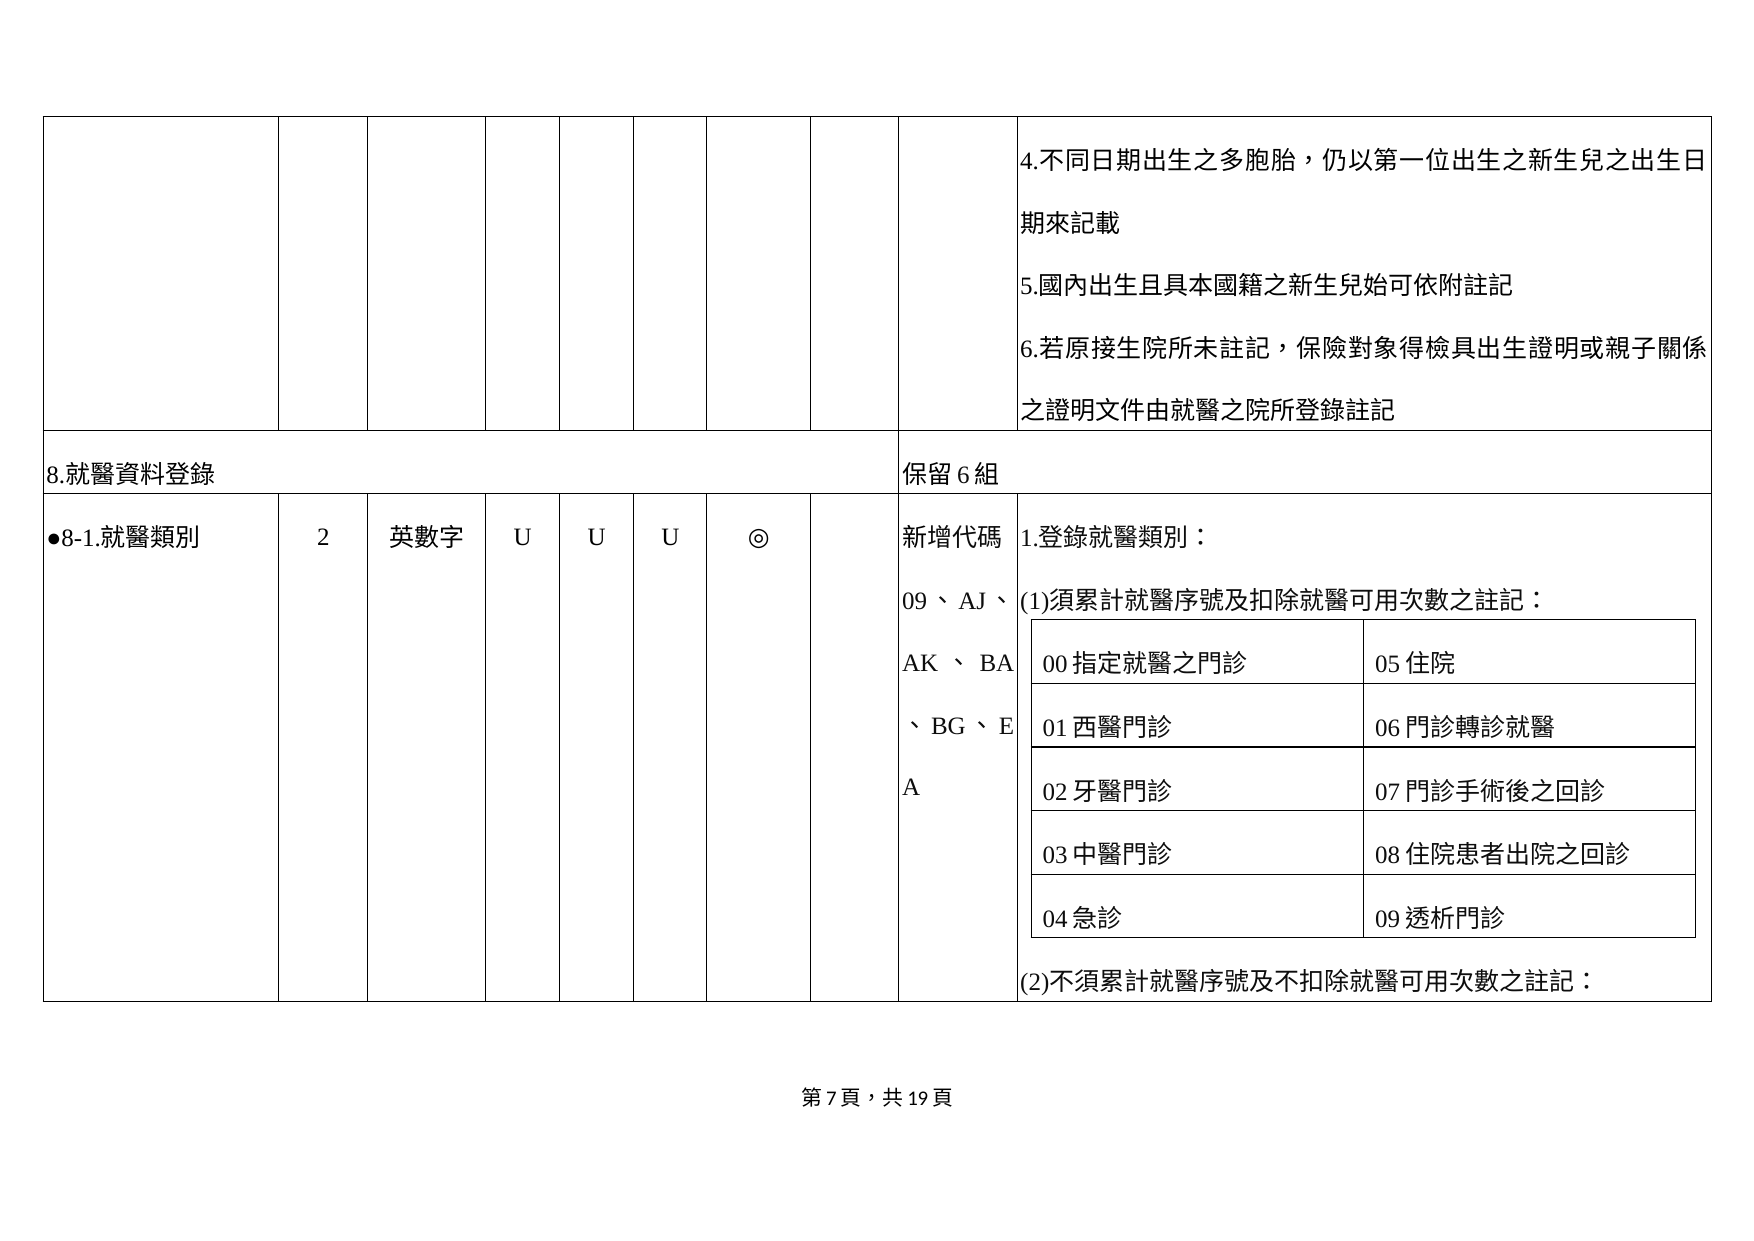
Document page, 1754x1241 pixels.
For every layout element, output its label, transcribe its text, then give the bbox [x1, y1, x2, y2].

table_header 00指定就醫之門診 [1032, 620, 1363, 683]
table_cell 01西醫門診 [1032, 684, 1363, 746]
table_cell 1.登錄就醫類別： (1)須累計就醫序號及扣除就醫可用次數之註記： (2)不須累計就醫序號及不扣除就醫可用次數之註記： [1018, 494, 1711, 1001]
table_cell 03中醫門診 [1032, 811, 1363, 873]
table_cell 英數字 [368, 494, 485, 1001]
table_cell 4.不同日期出生之多胞胎，仍以第一位出生之新生兒之出生日期來記載 5.國內出生且具本國籍之新生兒始可依附註記 6.若原接生院所未註記，保險對象得檢具出生證明或親子關係之證明文件由就醫之院所登錄註記 [1018, 117, 1711, 430]
table_cell [899, 117, 1017, 430]
table_cell [634, 117, 706, 430]
table_cell [811, 494, 898, 1001]
table_cell 08住院患者出院之回診 [1364, 811, 1695, 873]
table_cell U [486, 494, 559, 1001]
table_cell ◎ [707, 494, 810, 1001]
table_cell 09透析門診 [1364, 875, 1695, 937]
table_cell U [634, 494, 706, 1001]
table_cell ●8-1.就醫類別 [44, 494, 278, 1001]
table_cell 保留6組 [899, 431, 1711, 493]
table_cell 8.就醫資料登錄 [44, 431, 898, 493]
table_cell 新增代碼 09、AJ、AK、BA、BG、EA [899, 494, 1017, 1001]
table_header 05住院 [1364, 620, 1695, 683]
table_cell [44, 117, 278, 430]
table_cell [279, 117, 367, 430]
table_cell 02牙醫門診 [1032, 748, 1363, 810]
table_cell [811, 117, 898, 430]
table_cell U [560, 494, 633, 1001]
table_cell 04急診 [1032, 875, 1363, 937]
table_cell [486, 117, 559, 430]
table_cell 2 [279, 494, 367, 1001]
table_cell [560, 117, 633, 430]
table_cell 07門診手術後之回診 [1364, 748, 1695, 810]
table_cell 06門診轉診就醫 [1364, 684, 1695, 746]
table_cell [707, 117, 810, 430]
table_cell [368, 117, 485, 430]
